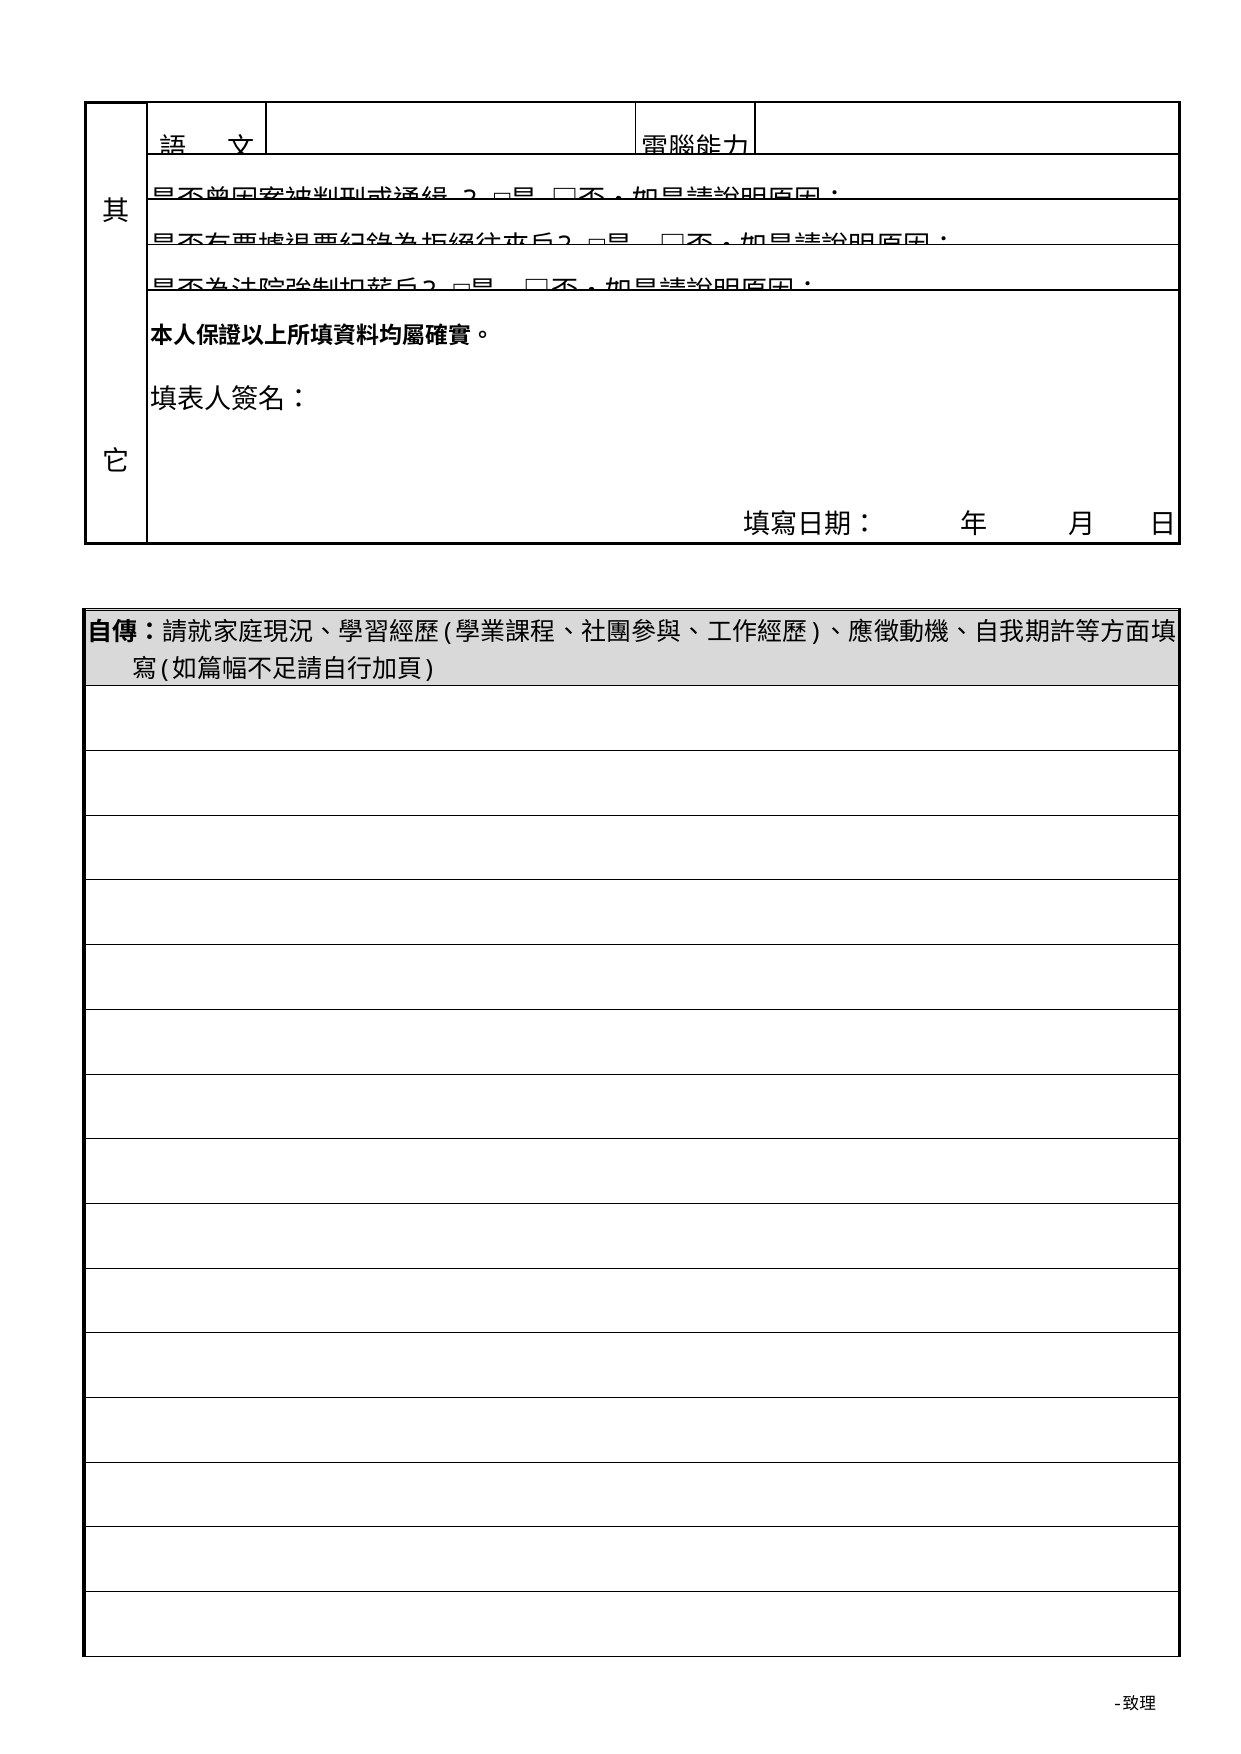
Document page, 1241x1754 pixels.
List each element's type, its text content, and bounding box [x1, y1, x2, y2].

table_cell [756, 103, 1178, 153]
table_cell [86, 686, 1178, 750]
table_cell 是否為法院強制扣薪戶? □是 □否‧如是請說明原因： [148, 245, 1178, 289]
table_header 自傳：請就家庭現況、學習經歷(學業課程、社團參與、工作經歷)、應徵動機、自我期許等方面填寫(如篇幅不足請自行加頁) [86, 611, 1178, 685]
table_cell [86, 945, 1178, 1009]
table_cell [86, 1204, 1178, 1267]
table_cell [86, 1592, 1178, 1656]
table_cell 本人保證以上所填資料均屬確實。 填表人簽名： 填寫日期： 年 月 日 [148, 291, 1178, 542]
table_cell 是否有票據退票紀錄為拒絕往來戶? □是 □否‧如是請說明原因： [148, 200, 1178, 244]
table_cell [86, 1269, 1178, 1332]
table_cell [86, 1139, 1178, 1203]
table_cell [86, 751, 1178, 815]
table_cell [86, 1463, 1178, 1526]
table_cell [86, 1010, 1178, 1073]
table_cell [86, 1333, 1178, 1397]
table_cell [86, 1075, 1178, 1138]
table_cell 是否曾因案被判刑或通緝 ? □是 □否‧如是請說明原因： [148, 155, 1178, 198]
table_cell 電腦能力 [636, 103, 754, 153]
table_cell [267, 103, 635, 153]
table_cell [86, 1527, 1178, 1591]
table_cell [86, 1398, 1178, 1462]
table_cell 其 它 [87, 104, 146, 542]
table_cell [86, 816, 1178, 879]
table_cell 語 文 [148, 103, 265, 153]
table_cell [86, 880, 1178, 944]
